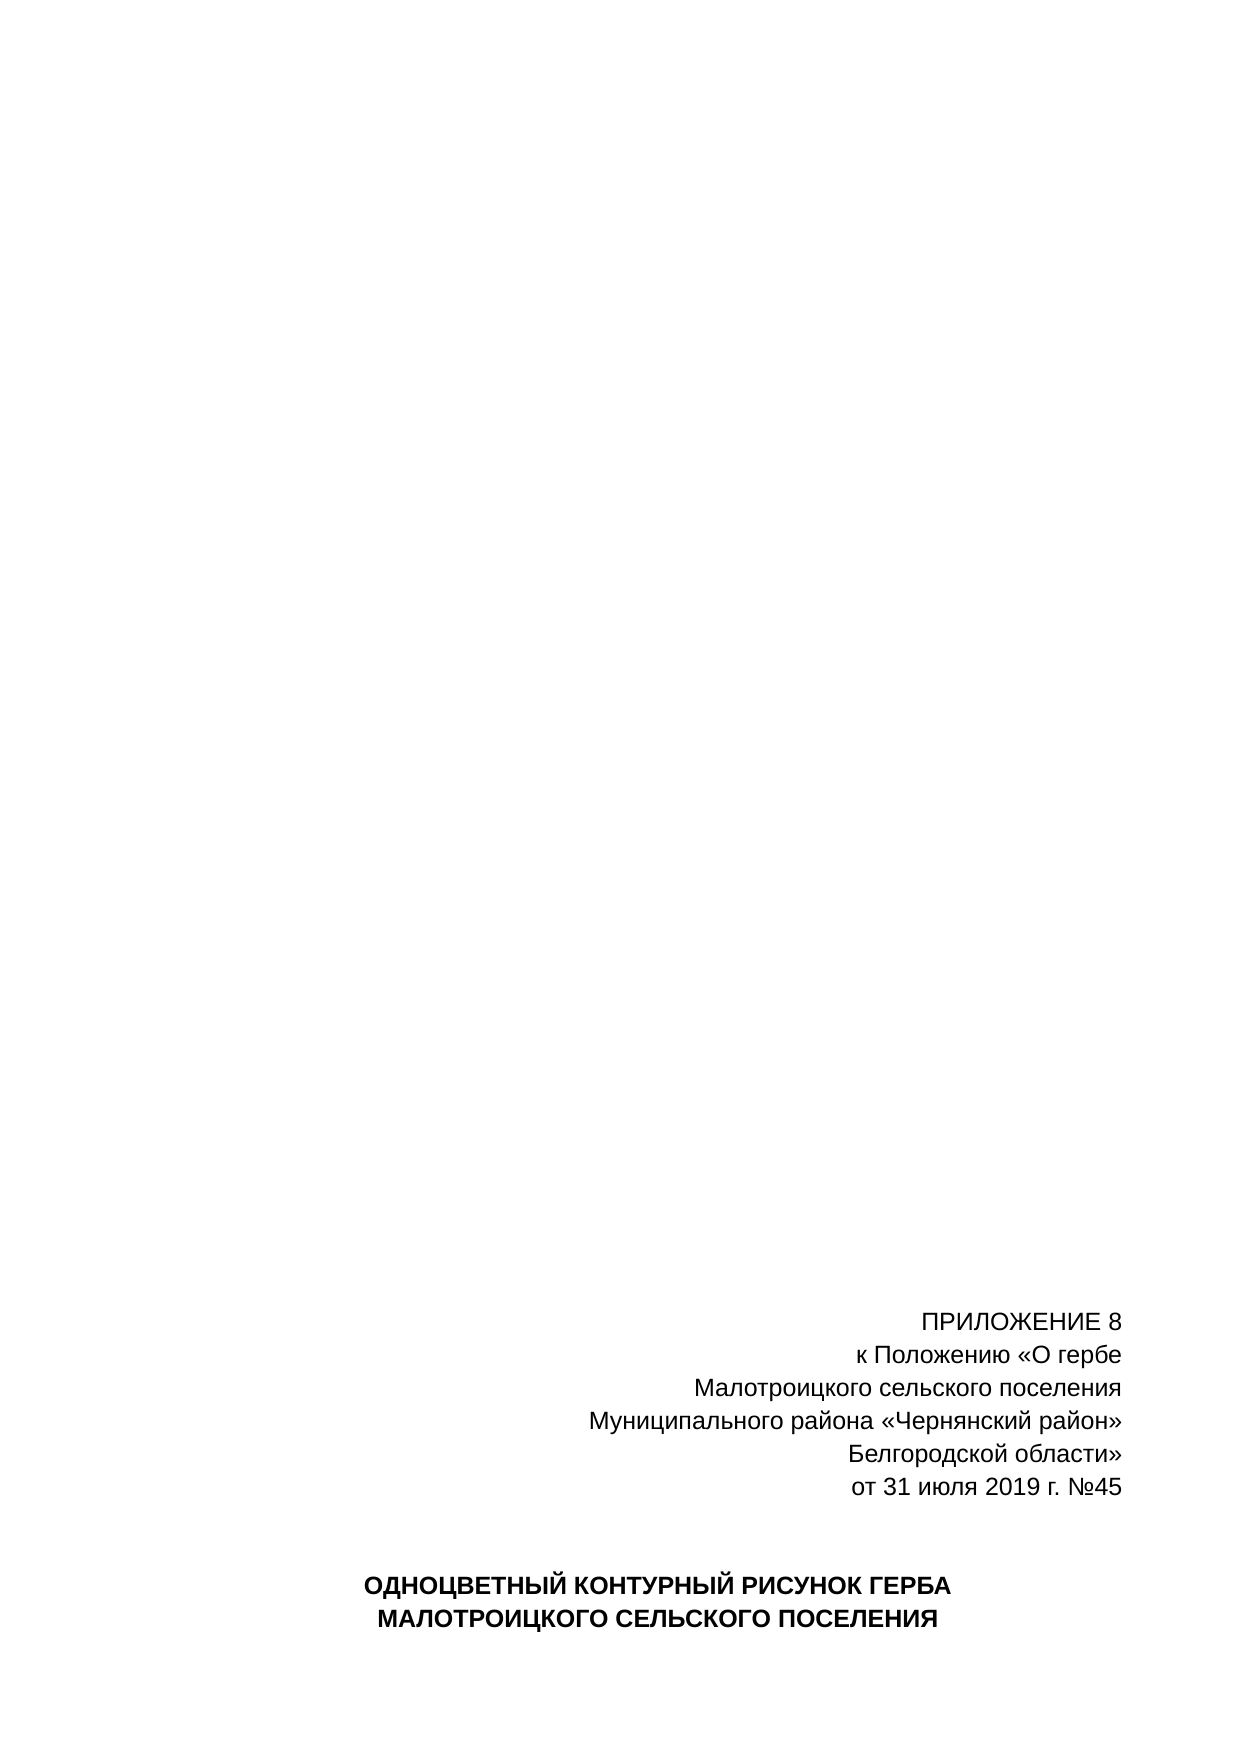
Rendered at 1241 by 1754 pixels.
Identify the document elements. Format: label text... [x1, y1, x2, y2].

text от 31 июля 2019 г. №45 [118, 1472, 1122, 1501]
text ПРИЛОЖЕНИЕ 8 [118, 1307, 1122, 1336]
text Белгородской области» [118, 1439, 1122, 1468]
text МАЛОТРОИЦКОГО СЕЛЬСКОГО ПОСЕЛЕНИЯ [118, 1604, 1122, 1633]
text к Положению «О гербе [118, 1340, 1122, 1369]
text ОДНОЦВЕТНЫЙ КОНТУРНЫЙ РИСУНОК ГЕРБА [118, 1571, 1122, 1600]
text Малотроицкого сельского поселения [118, 1373, 1122, 1402]
text Муниципального района «Чернянский район» [118, 1406, 1122, 1435]
